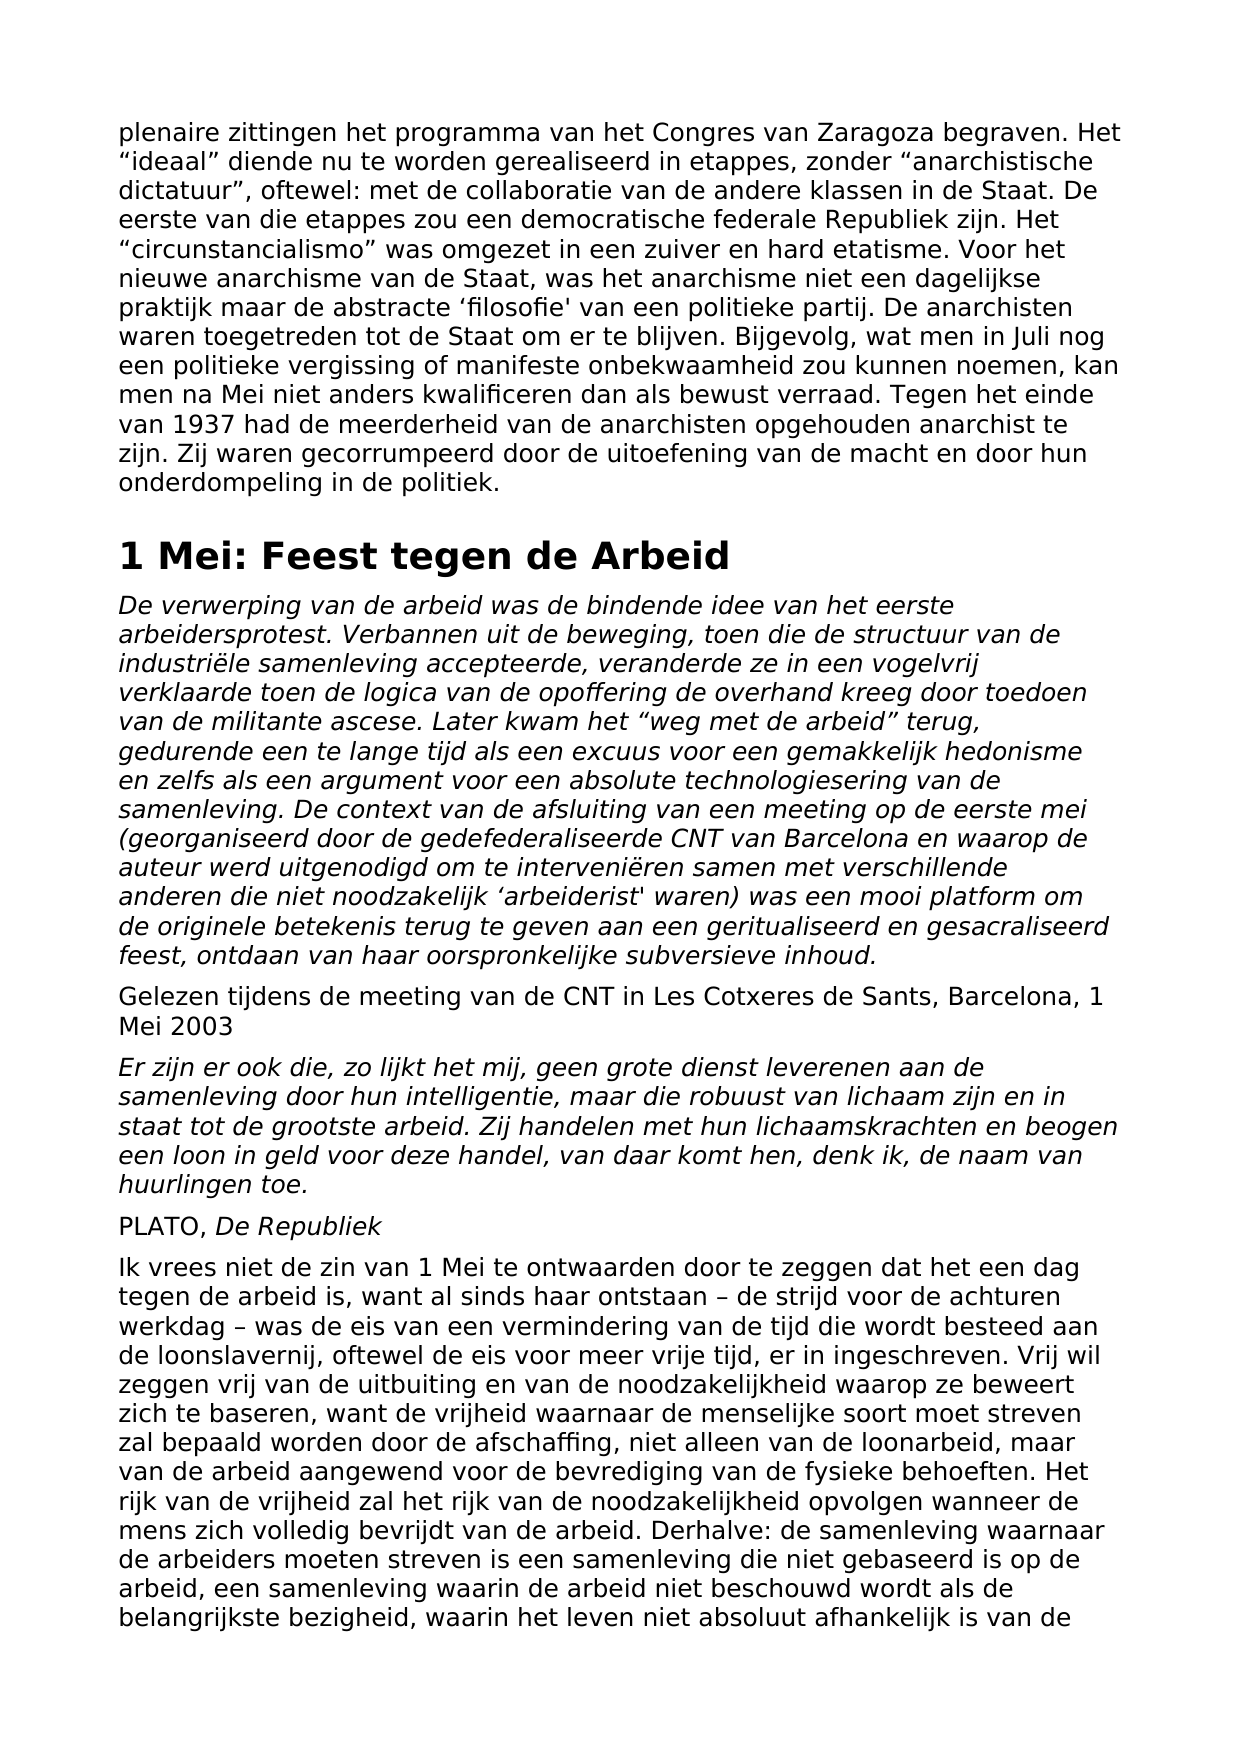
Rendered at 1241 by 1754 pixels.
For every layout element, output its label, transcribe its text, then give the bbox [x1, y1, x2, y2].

text De verwerping van de arbeid was de bindende idee van het eerste arbeidersprotest. Verbannen uit de beweging, toen die de structuur van de industriële samenleving accepteerde, veranderde ze in een vogelvrij verklaarde toen de logica van de opoffering de overhand kreeg door toedoen van de militante ascese. Later kwam het “weg met de arbeid” terug, gedurende een te lange tijd als een excuus voor een gemakkelijk hedonisme en zelfs als een argument voor een absolute technologiesering van de samenleving. De context van de afsluiting van een meeting op de eerste mei (georganiseerd door de gedefederaliseerde CNT van Barcelona en waarop de auteur werd uitgenodigd om te interveniëren samen met verschillende anderen die niet noodzakelijk ‘arbeiderist' waren) was een mooi platform om de originele betekenis terug te geven aan een geritualiseerd en gesacraliseerd feest, ontdaan van haar oorspronkelijke subversieve inhoud. [118, 591, 1122, 970]
text plenaire zittingen het programma van het Congres van Zaragoza begraven. Het “ideaal” diende nu te worden gerealiseerd in etappes, zonder “anarchistische dictatuur”, oftewel: met de collaboratie van de andere klassen in de Staat. De eerste van die etappes zou een democratische federale Republiek zijn. Het “circunstancialismo” was omgezet in een zuiver en hard etatisme. Voor het nieuwe anarchisme van de Staat, was het anarchisme niet een dagelijkse praktijk maar de abstracte ‘filosofie' van een politieke partij. De anarchisten waren toegetreden tot de Staat om er te blijven. Bijgevolg, wat men in Juli nog een politieke vergissing of manifeste onbekwaamheid zou kunnen noemen, kan men na Mei niet anders kwalificeren dan als bewust verraad. Tegen het einde van 1937 had de meerderheid van de anarchisten opgehouden anarchist te zijn. Zij waren gecorrumpeerd door de uitoefening van de macht en door hun onderdompeling in de politiek. [118, 118, 1122, 497]
text Ik vrees niet de zin van 1 Mei te ontwaarden door te zeggen dat het een dag tegen de arbeid is, want al sinds haar ontstaan – de strijd voor de achturen werkdag – was de eis van een vermindering van de tijd die wordt besteed aan de loonslavernij, oftewel de eis voor meer vrije tijd, er in ingeschreven. Vrij wil zeggen vrij van de uitbuiting en van de noodzakelijkheid waarop ze beweert zich te baseren, want de vrijheid waarnaar de menselijke soort moet streven zal bepaald worden door de afschaffing, niet alleen van de loonarbeid, maar van de arbeid aangewend voor de bevrediging van de fysieke behoeften. Het rijk van de vrijheid zal het rijk van de noodzakelijkheid opvolgen wanneer de mens zich volledig bevrijdt van de arbeid. Derhalve: de samenleving waarnaar de arbeiders moeten streven is een samenleving die niet gebaseerd is op de arbeid, een samenleving waarin de arbeid niet beschouwd wordt als de belangrijkste bezigheid, waarin het leven niet absoluut afhankelijk is van de [118, 1253, 1122, 1633]
text Er zijn er ook die, zo lijkt het mij, geen grote dienst leverenen aan de samenleving door hun intelligentie, maar die robuust van lichaam zijn en in staat tot de grootste arbeid. Zij handelen met hun lichaamskrachten en beogen een loon in geld voor deze handel, van daar komt hen, denk ik, de naam van huurlingen toe. [118, 1053, 1122, 1199]
text Gelezen tijdens de meeting van de CNT in Les Cotxeres de Sants, Barcelona, 1 Mei 2003 [118, 983, 1122, 1041]
text PLATO, De Republiek [118, 1212, 1122, 1241]
subtitle 1 Mei: Feest tegen de Arbeid [118, 535, 1122, 578]
